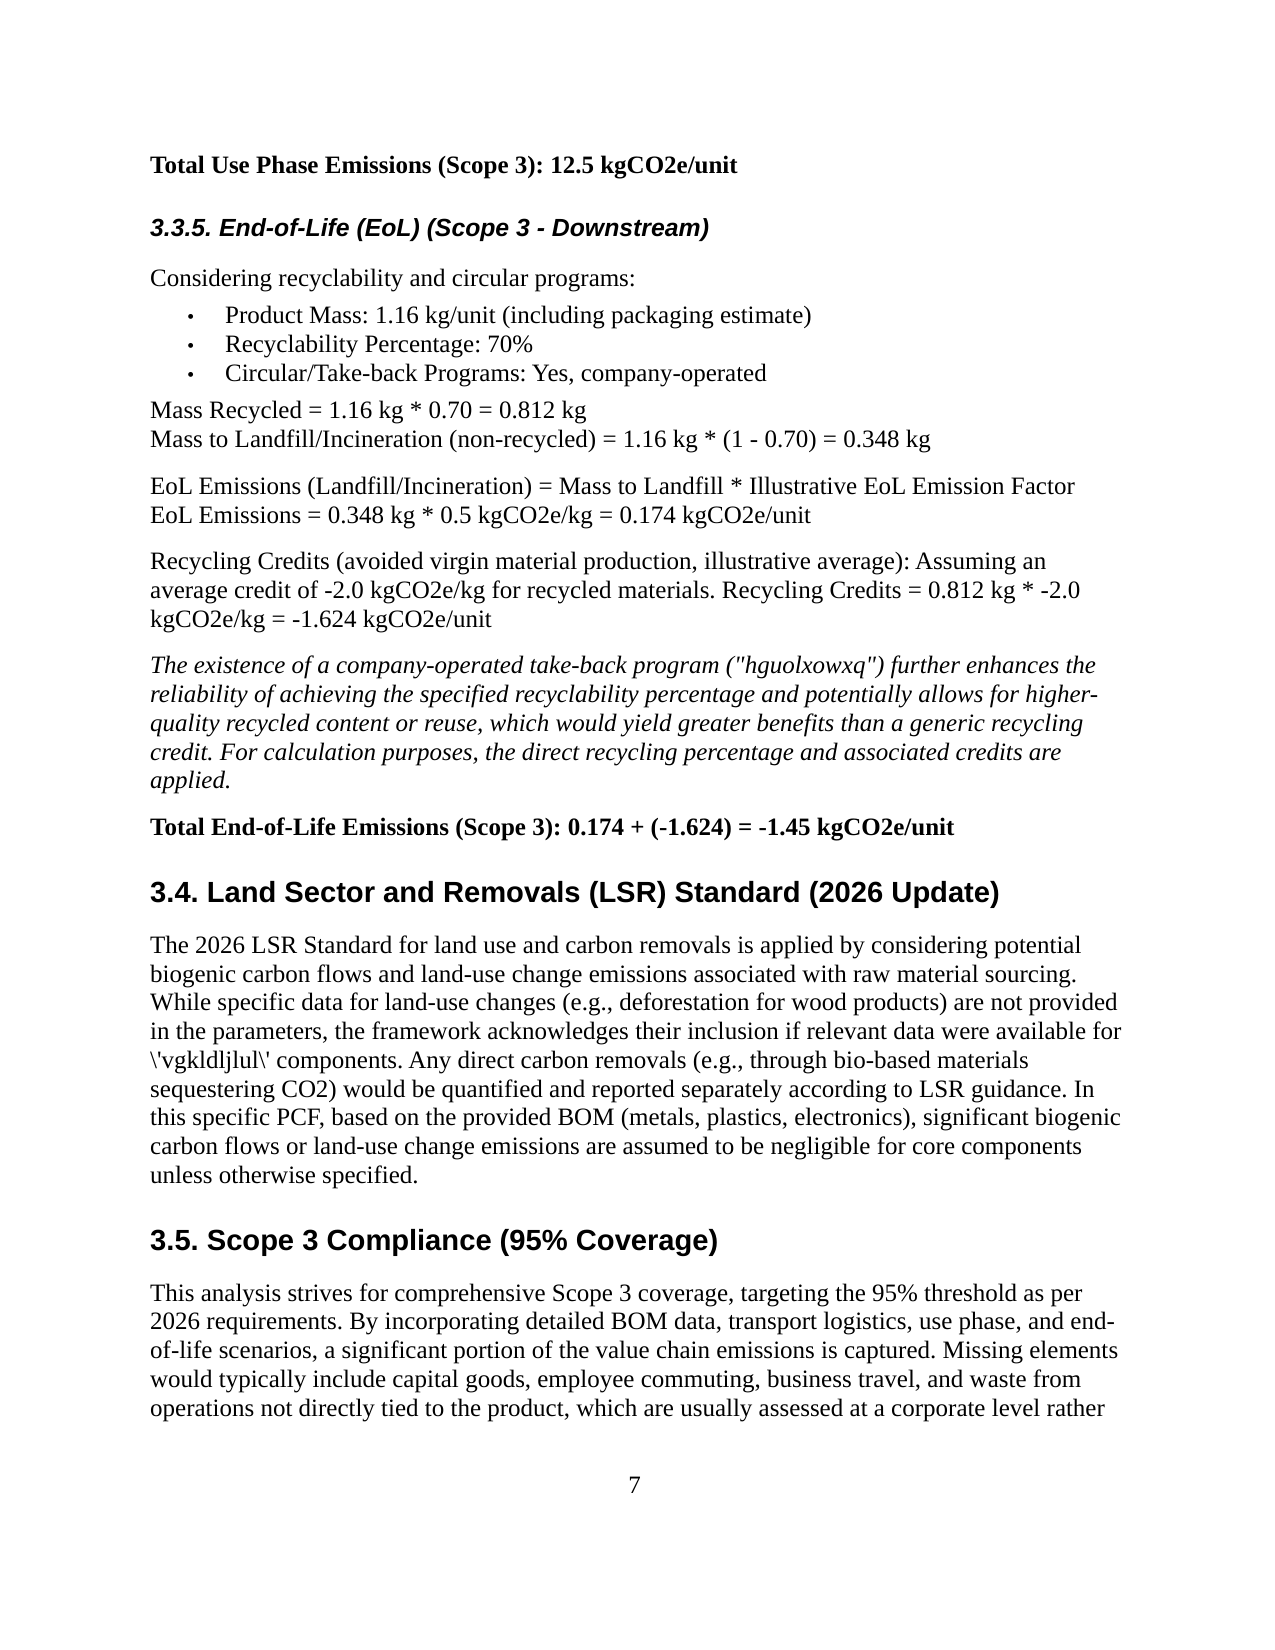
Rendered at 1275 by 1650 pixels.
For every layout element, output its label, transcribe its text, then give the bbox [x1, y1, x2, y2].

text Total Use Phase Emissions (Scope 3): 12.5 kgCO2e/unit [150, 150, 1125, 179]
text Mass Recycled = 1.16 kg * 0.70 = 0.812 kg Mass to Landfill/Incineration (non-recycled) = 1.16 kg * (1 - 0.70) = 0.348 kg [150, 396, 1125, 453]
text Considering recyclability and circular programs: [150, 263, 1125, 291]
subtitle 3.3.5. End-of-Life (EoL) (Scope 3 - Downstream) [150, 213, 1125, 241]
text Recycling Credits (avoided virgin material production, illustrative average): Assuming an average credit of -2.0 kgCO2e/kg for recycled materials. Recycling Credits = 0.812 kg * -2.0 kgCO2e/kg = -1.624 kgCO2e/unit [150, 546, 1125, 633]
text The existence of a company-operated take-back program ("hguolxowxq") further enhances the reliability of achieving the specified recyclability percentage and potentially allows for higher-quality recycled content or reuse, which would yield greater benefits than a generic recycling credit. For calculation purposes, the direct recycling percentage and associated credits are applied. [150, 651, 1125, 794]
text EoL Emissions (Landfill/Incineration) = Mass to Landfill * Illustrative EoL Emission Factor EoL Emissions = 0.348 kg * 0.5 kgCO2e/kg = 0.174 kgCO2e/unit [150, 471, 1125, 528]
list Product Mass: 1.16 kg/unit (including packaging estimate) [187, 300, 1125, 329]
text The 2026 LSR Standard for land use and carbon removals is applied by considering potential biogenic carbon flows and land-use change emissions associated with raw material sourcing. While specific data for land-use changes (e.g., deforestation for wood products) are not provided in the parameters, the framework acknowledges their inclusion if relevant data were available for \'vgkldljlul\' components. Any direct carbon removals (e.g., through bio-based materials sequestering CO2) would be quantified and reported separately according to LSR guidance. In this specific PCF, based on the provided BOM (metals, plastics, electronics), significant biogenic carbon flows or land-use change emissions are assumed to be negligible for core components unless otherwise specified. [150, 930, 1125, 1189]
subtitle 3.4. Land Sector and Removals (LSR) Standard (2026 Update) [150, 875, 1125, 908]
list Recyclability Percentage: 70% [187, 329, 1125, 358]
text This analysis strives for comprehensive Scope 3 coverage, targeting the 95% threshold as per 2026 requirements. By incorporating detailed BOM data, transport logistics, use phase, and end-of-life scenarios, a significant portion of the value chain emissions is captured. Missing elements would typically include capital goods, employee commuting, business travel, and waste from operations not directly tied to the product, which are usually assessed at a corporate level rather [150, 1278, 1125, 1421]
subtitle 3.5. Scope 3 Compliance (95% Coverage) [150, 1223, 1125, 1256]
text Total End-of-Life Emissions (Scope 3): 0.174 + (-1.624) = -1.45 kgCO2e/unit [150, 812, 1125, 841]
list Circular/Take-back Programs: Yes, company-operated [187, 358, 1125, 387]
